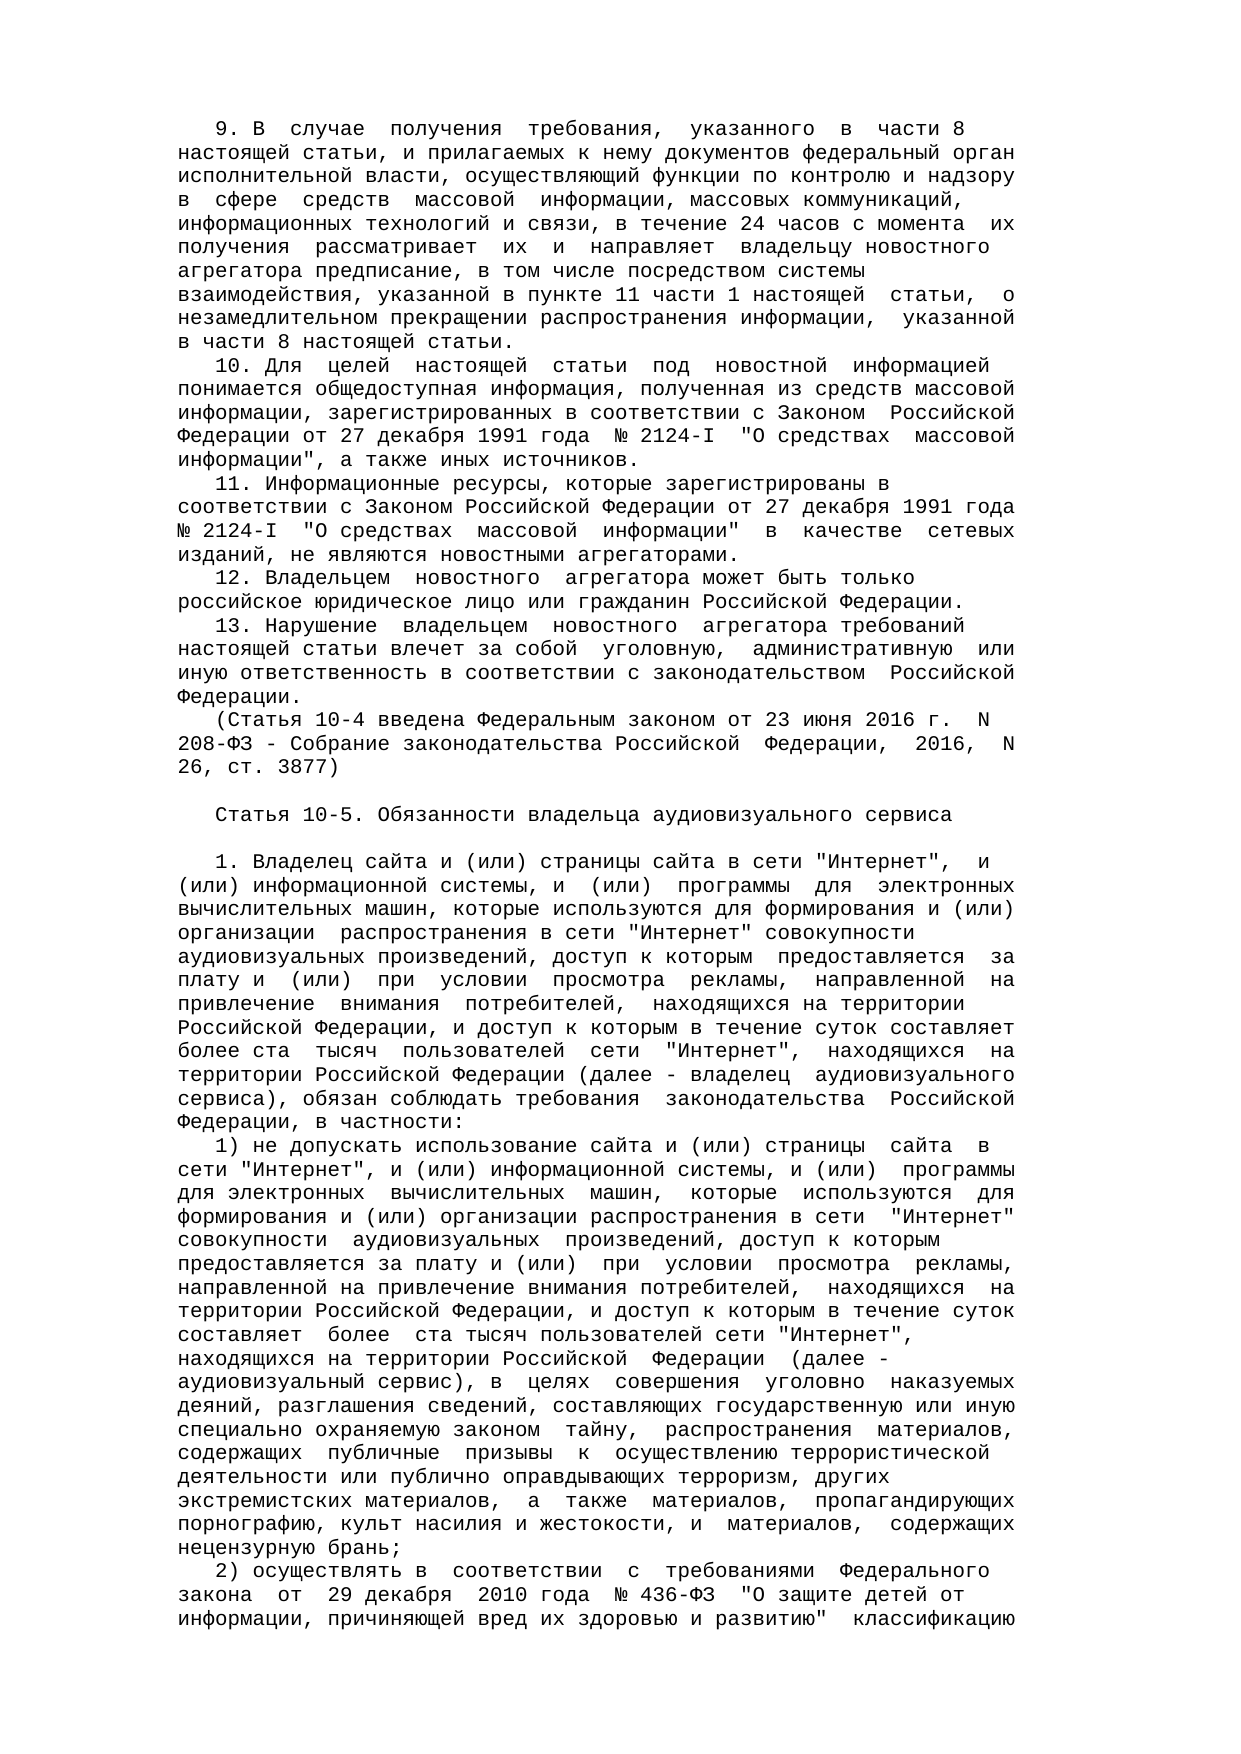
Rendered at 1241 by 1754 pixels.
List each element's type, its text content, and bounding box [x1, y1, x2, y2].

text Статья 10-5. Обязанности владельца аудиовизуального сервиса [177, 804, 1181, 827]
text предоставляется за плату и (или) при условии просмотра рекламы, [177, 1253, 1181, 1277]
text 1. Владелец сайта и (или) страницы сайта в сети "Интернет", и [177, 851, 1181, 875]
text нецензурную брань; [177, 1537, 1181, 1561]
text плату и (или) при условии просмотра рекламы, направленной на [177, 969, 1181, 993]
text в части 8 настоящей статьи. [177, 331, 1181, 354]
text для электронных вычислительных машин, которые используются для [177, 1182, 1181, 1206]
text 11. Информационные ресурсы, которые зарегистрированы в [177, 473, 1181, 496]
text специально охраняемую законом тайну, распространения материалов, [177, 1419, 1181, 1442]
text деяний, разглашения сведений, составляющих государственную или иную [177, 1395, 1181, 1419]
text Федерации. [177, 686, 1181, 709]
text привлечение внимания потребителей, находящихся на территории [177, 993, 1181, 1017]
text территории Российской Федерации, и доступ к которым в течение суток [177, 1300, 1181, 1324]
text 13. Нарушение владельцем новостного агрегатора требований [177, 615, 1181, 638]
text закона от 29 декабря 2010 года № 436-ФЗ "О защите детей от [177, 1584, 1181, 1608]
text информации", а также иных источников. [177, 449, 1181, 473]
text Российской Федерации, и доступ к которым в течение суток составляет [177, 1017, 1181, 1040]
text незамедлительном прекращении распространения информации, указанной [177, 307, 1181, 331]
text сервиса), обязан соблюдать требования законодательства Российской [177, 1088, 1181, 1111]
text Федерации от 27 декабря 1991 года № 2124-I "О средствах массовой [177, 426, 1181, 449]
text информационных технологий и связи, в течение 24 часов с момента их [177, 213, 1181, 236]
text соответствии с Законом Российской Федерации от 27 декабря 1991 года [177, 496, 1181, 520]
text (Статья 10-4 введена Федеральным законом от 23 июня 2016 г. N [177, 709, 1181, 733]
text организации распространения в сети "Интернет" совокупности [177, 922, 1181, 946]
text 10. Для целей настоящей статьи под новостной информацией [177, 354, 1181, 378]
text настоящей статьи, и прилагаемых к нему документов федеральный орган [177, 142, 1181, 165]
text настоящей статьи влечет за собой уголовную, административную или [177, 638, 1181, 662]
text 12. Владельцем новостного агрегатора может быть только [177, 567, 1181, 591]
text порнографию, культ насилия и жестокости, и материалов, содержащих [177, 1513, 1181, 1537]
text территории Российской Федерации (далее - владелец аудиовизуального [177, 1064, 1181, 1088]
text Федерации, в частности: [177, 1111, 1181, 1135]
text содержащих публичные призывы к осуществлению террористической [177, 1442, 1181, 1466]
text получения рассматривает их и направляет владельцу новостного [177, 236, 1181, 260]
text аудиовизуальный сервис), в целях совершения уголовно наказуемых [177, 1371, 1181, 1395]
text находящихся на территории Российской Федерации (далее - [177, 1348, 1181, 1371]
text экстремистских материалов, а также материалов, пропагандирующих [177, 1489, 1181, 1513]
text изданий, не являются новостными агрегаторами. [177, 544, 1181, 567]
text информации, причиняющей вред их здоровью и развитию" классификацию [177, 1608, 1181, 1631]
text формирования и (или) организации распространения в сети "Интернет" [177, 1206, 1181, 1229]
text более ста тысяч пользователей сети "Интернет", находящихся на [177, 1040, 1181, 1064]
text понимается общедоступная информация, полученная из средств массовой [177, 378, 1181, 402]
text 2) осуществлять в соответствии с требованиями Федерального [177, 1561, 1181, 1584]
text исполнительной власти, осуществляющий функции по контролю и надзору [177, 165, 1181, 189]
text взаимодействия, указанной в пункте 11 части 1 настоящей статьи, о [177, 284, 1181, 307]
text совокупности аудиовизуальных произведений, доступ к которым [177, 1229, 1181, 1253]
text информации, зарегистрированных в соответствии с Законом Российской [177, 402, 1181, 426]
text российское юридическое лицо или гражданин Российской Федерации. [177, 591, 1181, 615]
text деятельности или публично оправдывающих терроризм, других [177, 1466, 1181, 1489]
text 26, ст. 3877) [177, 757, 1181, 780]
text 1) не допускать использование сайта и (или) страницы сайта в [177, 1135, 1181, 1158]
text вычислительных машин, которые используются для формирования и (или) [177, 898, 1181, 922]
text сети "Интернет", и (или) информационной системы, и (или) программы [177, 1158, 1181, 1182]
text в сфере средств массовой информации, массовых коммуникаций, [177, 189, 1181, 213]
text направленной на привлечение внимания потребителей, находящихся на [177, 1277, 1181, 1300]
text 9. В случае получения требования, указанного в части 8 [177, 118, 1181, 142]
text агрегатора предписание, в том числе посредством системы [177, 260, 1181, 284]
text № 2124-I "О средствах массовой информации" в качестве сетевых [177, 520, 1181, 544]
text аудиовизуальных произведений, доступ к которым предоставляется за [177, 946, 1181, 969]
text (или) информационной системы, и (или) программы для электронных [177, 875, 1181, 898]
text 208-ФЗ - Собрание законодательства Российской Федерации, 2016, N [177, 733, 1181, 757]
text иную ответственность в соответствии с законодательством Российской [177, 662, 1181, 686]
text составляет более ста тысяч пользователей сети "Интернет", [177, 1324, 1181, 1348]
